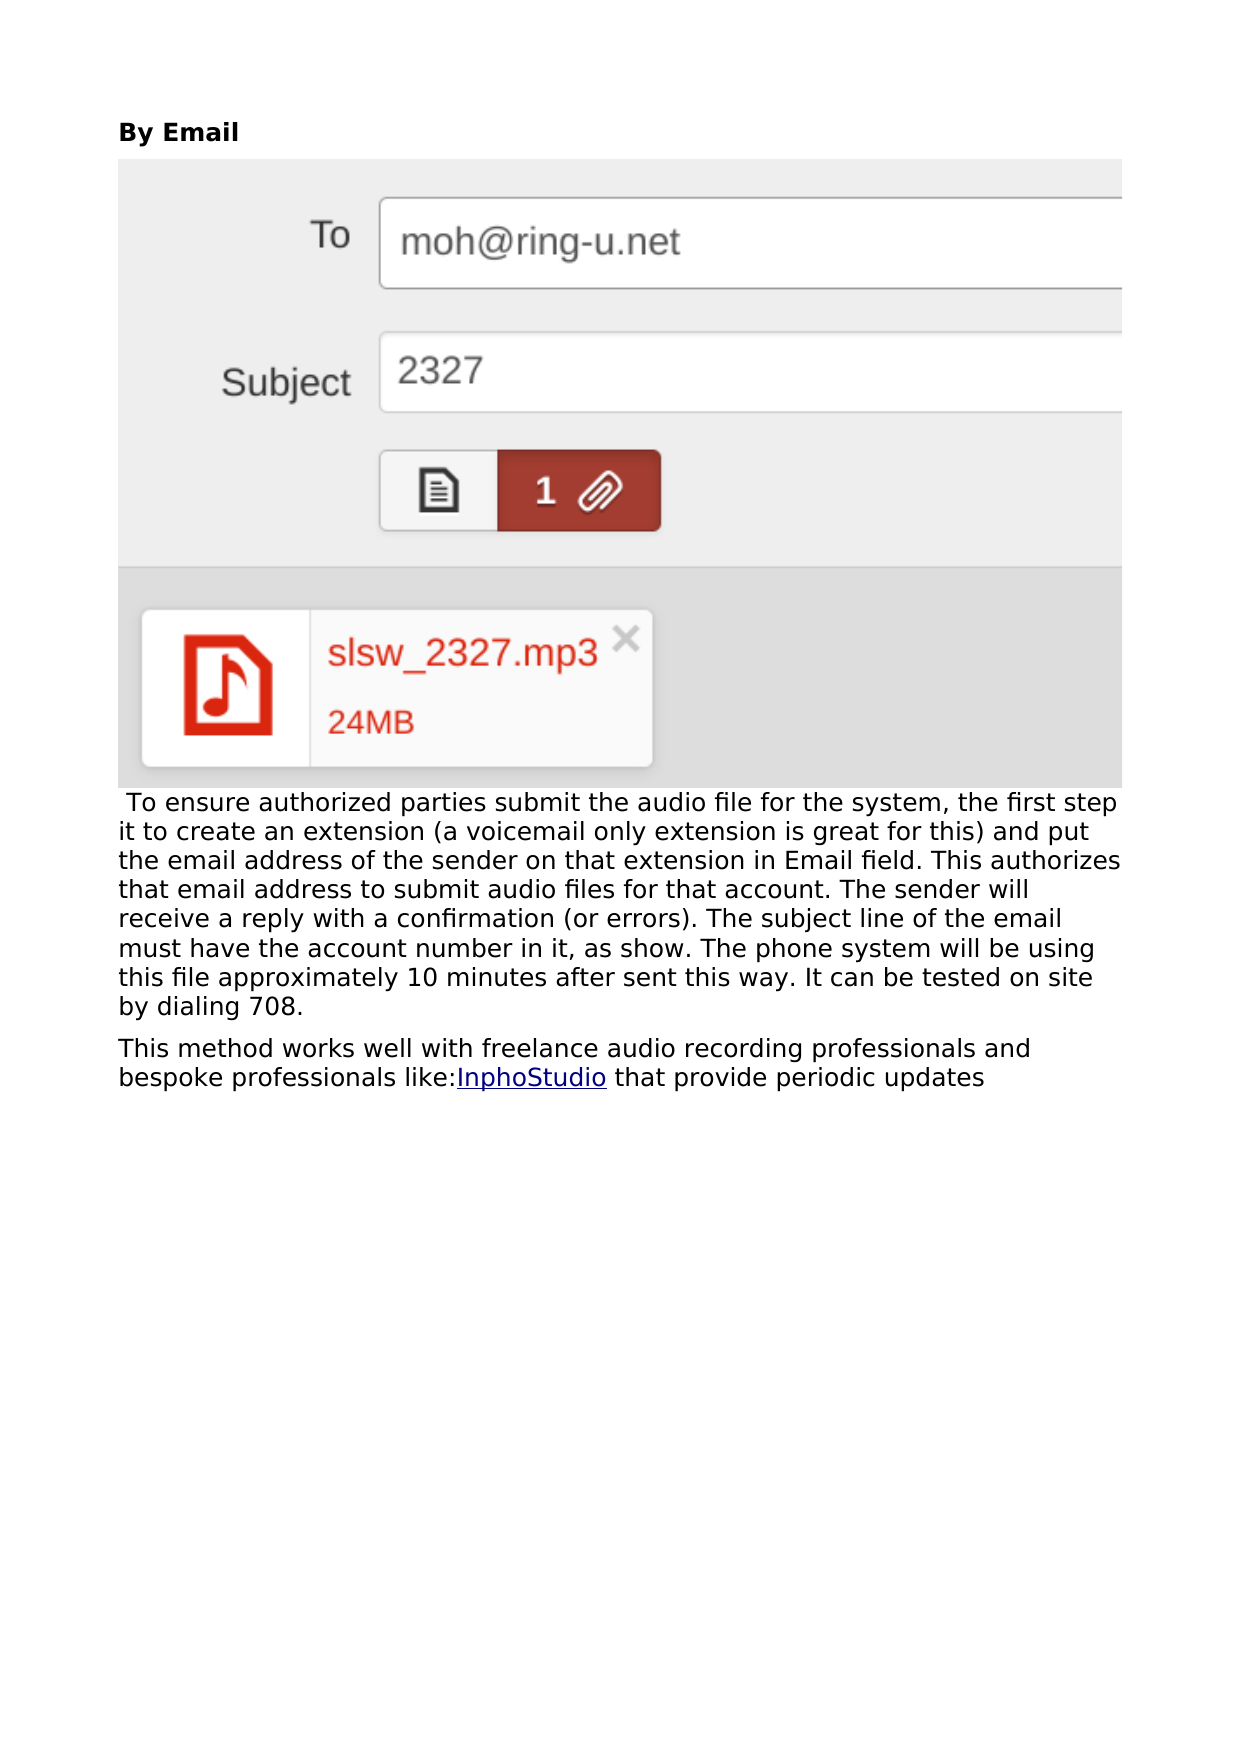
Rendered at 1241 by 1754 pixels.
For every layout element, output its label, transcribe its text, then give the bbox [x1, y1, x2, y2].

subtitle By Email [118, 118, 1122, 147]
text To ensure authorized parties submit the audio file for the system, the first step it to create an extension (a voicemail only extension is great for this) and put the email address of the sender on that extension in Email field. This authorizes that email address to submit audio files for that account. The sender will receive a reply with a confirmation (or errors). The subject line of the email must have the account number in it, as show. The phone system will be using this file approximately 10 minutes after sent this way. It can be tested on site by dialing 708. [118, 788, 1122, 1021]
text This method works well with freelance audio recording professionals and bespoke professionals like:InphoStudio that provide periodic updates [118, 1034, 1122, 1092]
picture [118, 159, 1123, 788]
